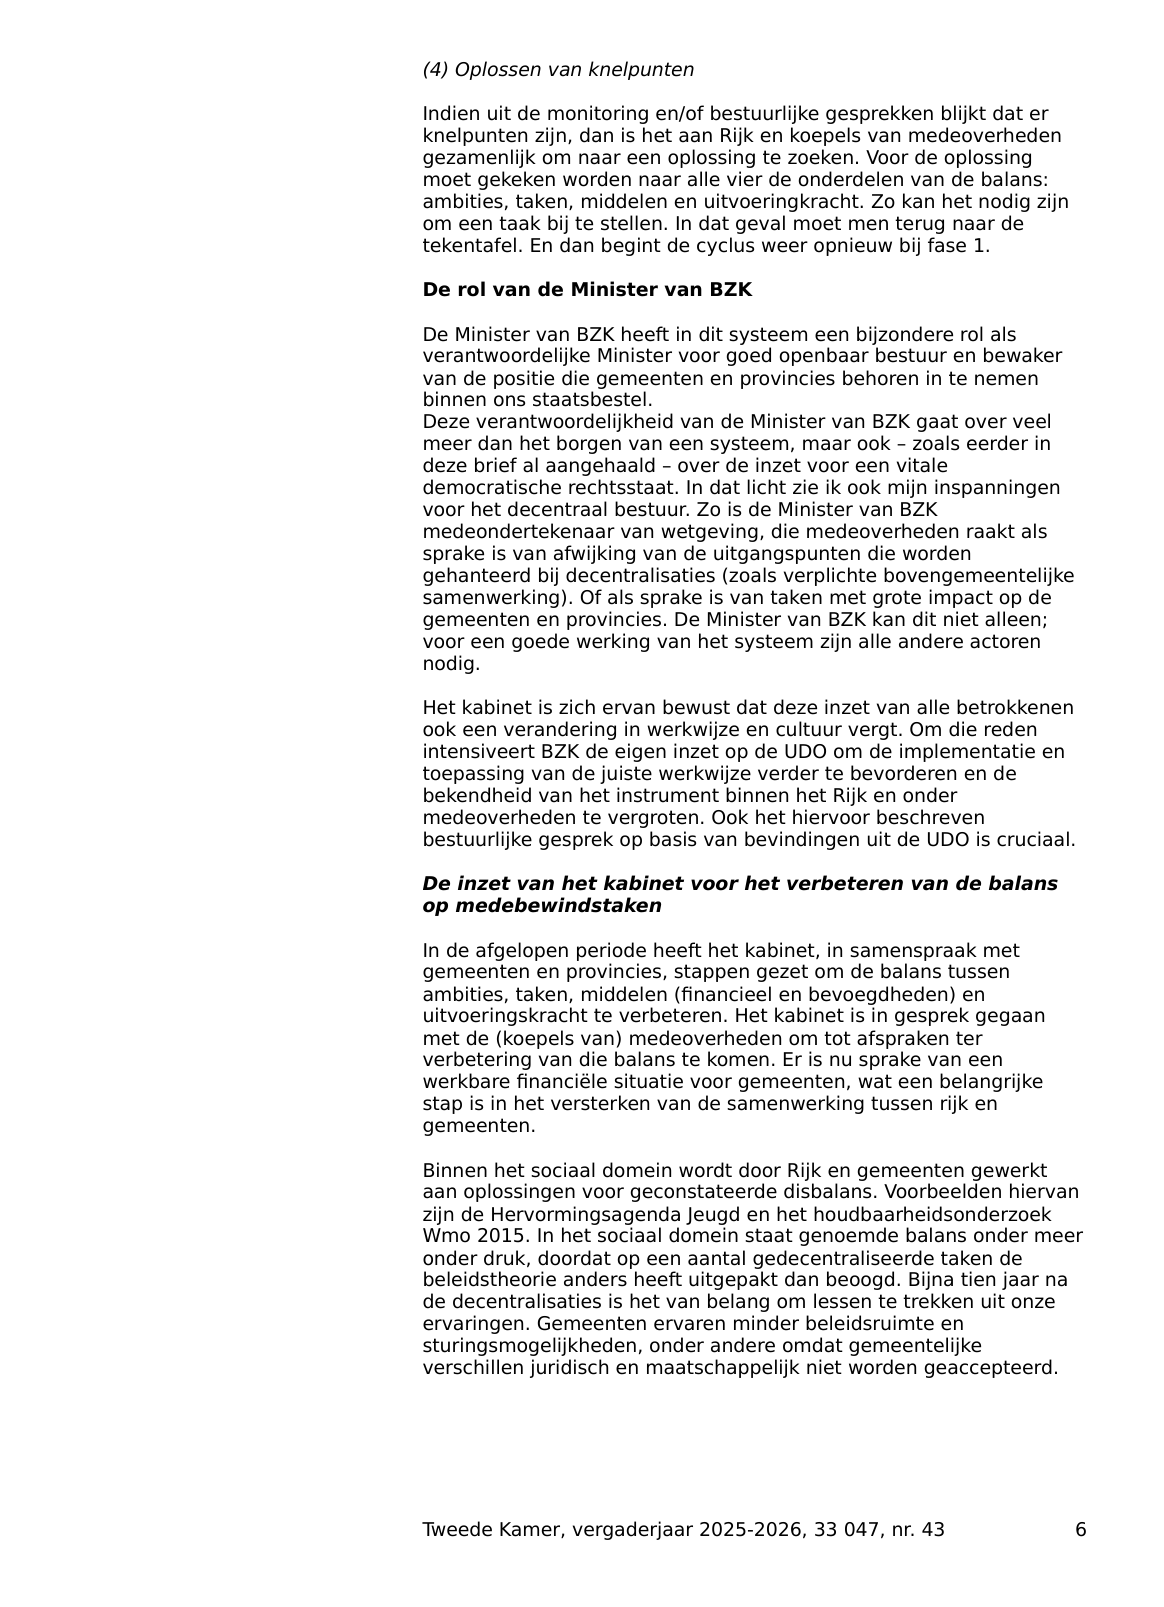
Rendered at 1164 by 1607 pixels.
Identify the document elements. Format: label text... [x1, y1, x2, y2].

subtitle De rol van de Minister van BZK [422, 279, 1087, 301]
text Indien uit de monitoring en/of bestuurlijke gesprekken blijkt dat er knelpunten zijn, dan is het aan Rijk en koepels van medeoverheden gezamenlijk om naar een oplossing te zoeken. Voor de oplossing moet gekeken worden naar alle vier de onderdelen van de balans: ambities, taken, middelen en uitvoeringkracht. Zo kan het nodig zijn om een taak bij te stellen. In dat geval moet men terug naar de tekentafel. En dan begint de cyclus weer opnieuw bij fase 1. [422, 103, 1087, 257]
text Het kabinet is zich ervan bewust dat deze inzet van alle betrokkenen ook een verandering in werkwijze en cultuur vergt. Om die reden intensiveert BZK de eigen inzet op de UDO om de implementatie en toepassing van de juiste werkwijze verder te bevorderen en de bekendheid van het instrument binnen het Rijk en onder medeoverheden te vergroten. Ook het hiervoor beschreven bestuurlijke gesprek op basis van bevindingen uit de UDO is cruciaal. [422, 697, 1087, 851]
text Binnen het sociaal domein wordt door Rijk en gemeenten gewerkt aan oplossingen voor geconstateerde disbalans. Voorbeelden hiervan zijn de Hervormingsagenda Jeugd en het houdbaarheidsonderzoek Wmo 2015. In het sociaal domein staat genoemde balans onder meer onder druk, doordat op een aantal gedecentraliseerde taken de beleidstheorie anders heeft uitgepakt dan beoogd. Bijna tien jaar na de decentralisaties is het van belang om lessen te trekken uit onze ervaringen. Gemeenten ervaren minder beleidsruimte en sturingsmogelijkheden, onder andere omdat gemeentelijke verschillen juridisch en maatschappelijk niet worden geaccepteerd. [422, 1159, 1087, 1379]
text De Minister van BZK heeft in dit systeem een bijzondere rol als verantwoordelijke Minister voor goed openbaar bestuur en bewaker van de positie die gemeenten en provincies behoren in te nemen binnen ons staatsbestel. [422, 323, 1087, 411]
text Deze verantwoordelijkheid van de Minister van BZK gaat over veel meer dan het borgen van een systeem, maar ook – zoals eerder in deze brief al aangehaald – over de inzet voor een vitale democratische rechtsstaat. In dat licht zie ik ook mijn inspanningen voor het decentraal bestuur. Zo is de Minister van BZK medeondertekenaar van wetgeving, die medeoverheden raakt als sprake is van afwijking van de uitgangspunten die worden gehanteerd bij decentralisaties (zoals verplichte bovengemeentelijke samenwerking). Of als sprake is van taken met grote impact op de gemeenten en provincies. De Minister van BZK kan dit niet alleen; voor een goede werking van het systeem zijn alle andere actoren nodig. [422, 411, 1087, 675]
text In de afgelopen periode heeft het kabinet, in samenspraak met gemeenten en provincies, stappen gezet om de balans tussen ambities, taken, middelen (financieel en bevoegdheden) en uitvoeringskracht te verbeteren. Het kabinet is in gesprek gegaan met de (koepels van) medeoverheden om tot afspraken ter verbetering van die balans te komen. Er is nu sprake van een werkbare financiële situatie voor gemeenten, wat een belangrijke stap is in het versterken van de samenwerking tussen rijk en gemeenten. [422, 939, 1087, 1137]
subtitle De inzet van het kabinet voor het verbeteren van de balans op medebewindstaken [422, 873, 1087, 917]
subtitle (4) Oplossen van knelpunten [422, 59, 1087, 81]
